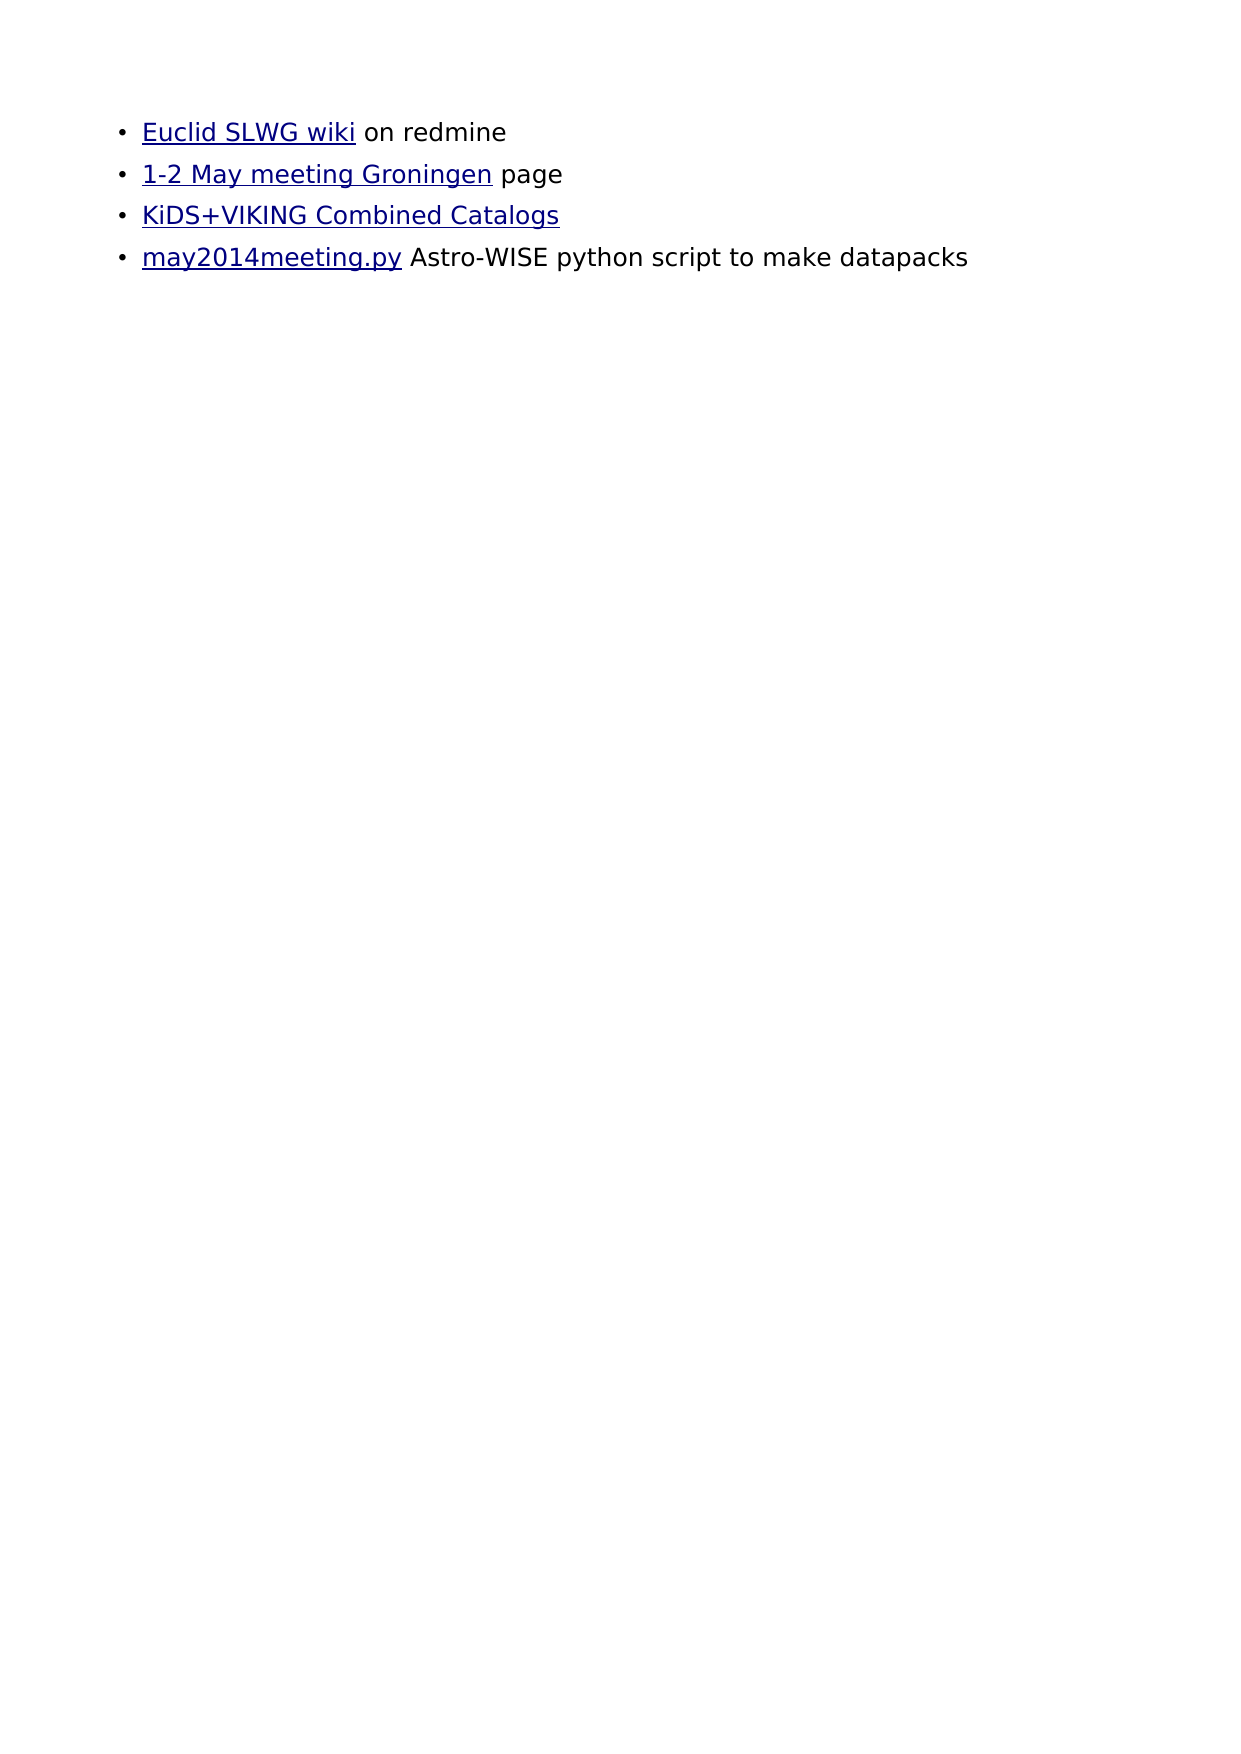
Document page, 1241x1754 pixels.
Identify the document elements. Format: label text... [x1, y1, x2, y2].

list may2014meeting.py Astro-WISE python script to make datapacks [118, 243, 1122, 272]
list 1-2 May meeting Groningen page [118, 160, 1122, 189]
list KiDS+VIKING Combined Catalogs [118, 201, 1122, 231]
list Euclid SLWG wiki on redmine [118, 118, 1122, 147]
